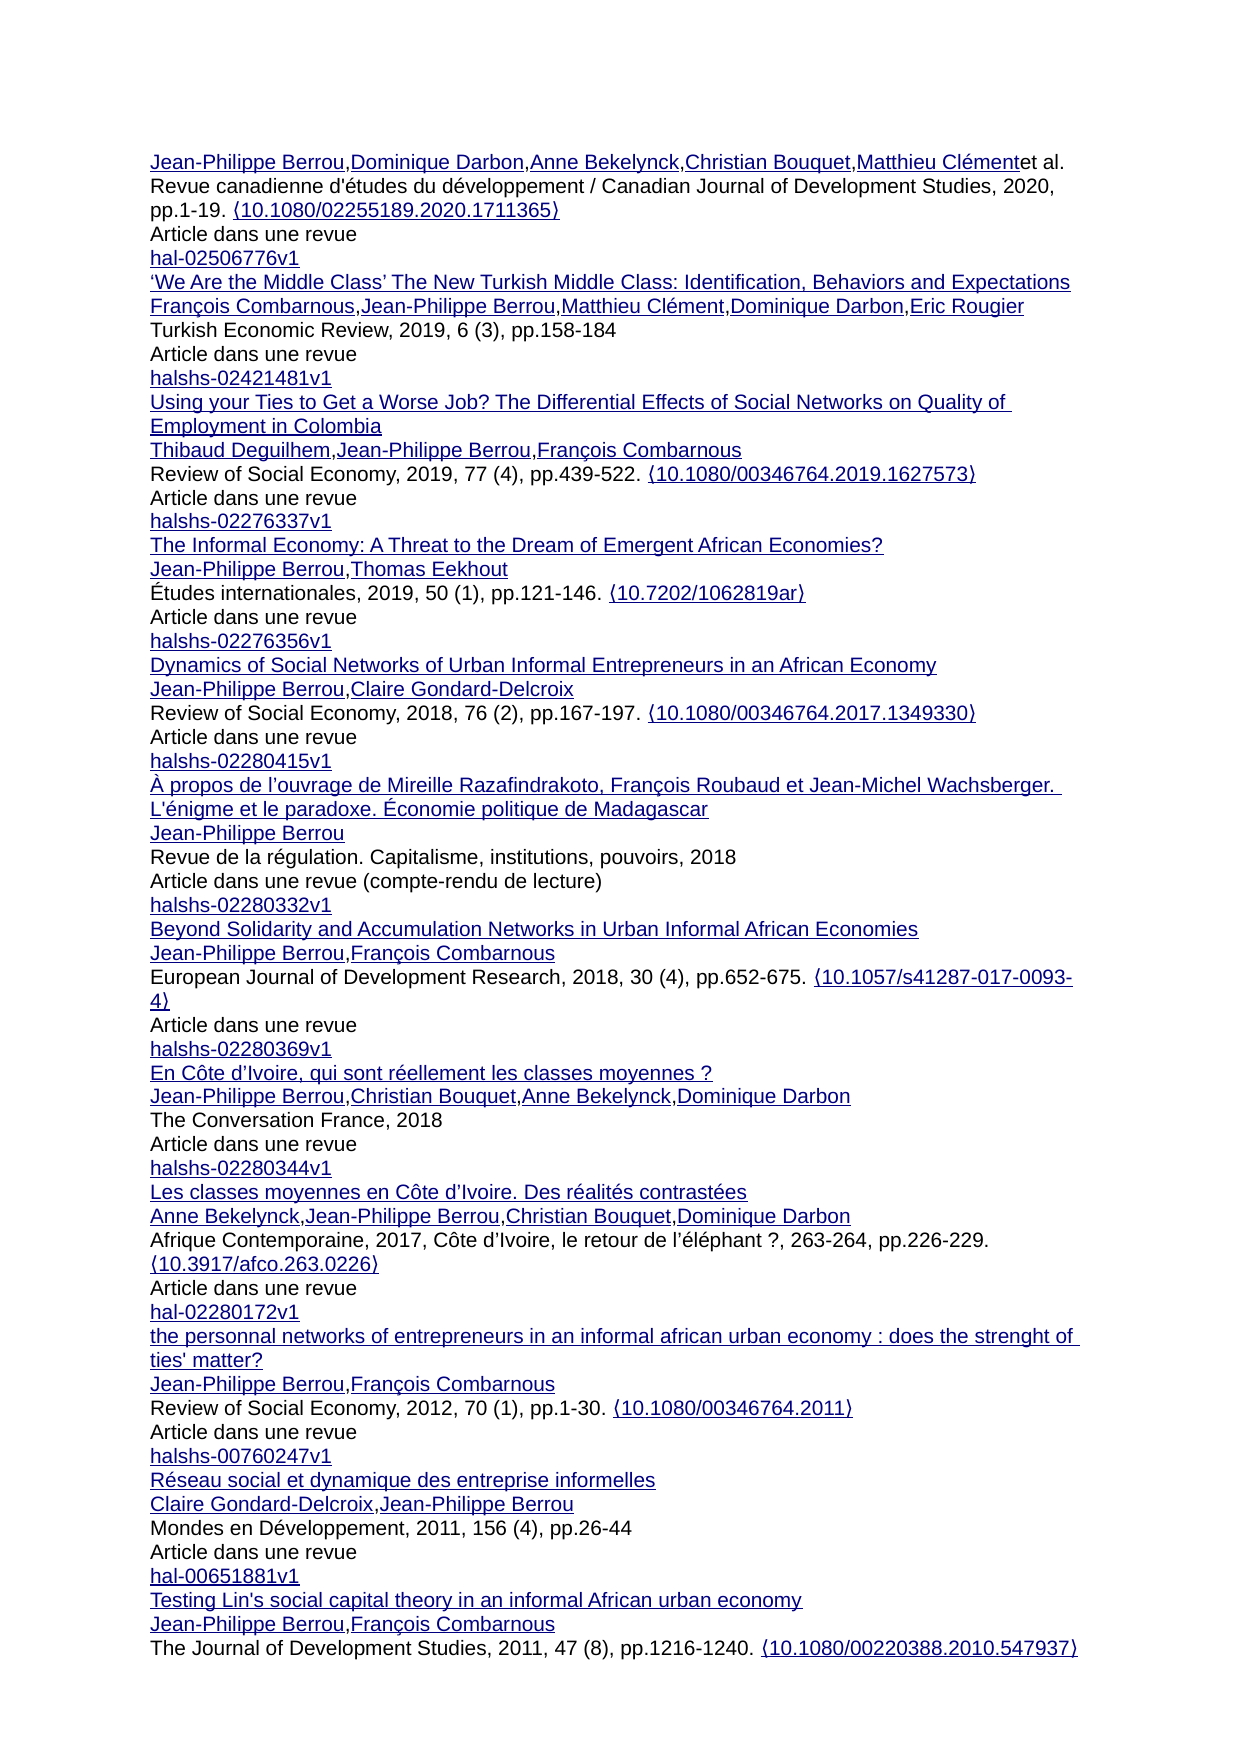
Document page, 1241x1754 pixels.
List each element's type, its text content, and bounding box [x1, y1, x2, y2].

table_cell Beyond Solidarity and Accumulation Networks in Urban Informal African Economies Jean-Philippe Berrou,François Combarnous European Journal of Development Research, 2018, 30 (4), pp.652-675. ⟨10.1057/s41287-017-0093-4⟩ Article dans une revue halshs-02280369v1 [150, 917, 1090, 1060]
table_cell the personnal networks of entrepreneurs in an informal african urban economy : does the strenght of ties' matter? Jean-Philippe Berrou,François Combarnous Review of Social Economy, 2012, 70 (1), pp.1-30. ⟨10.1080/00346764.2011⟩ Article dans une revue halshs-00760247v1 [150, 1324, 1090, 1468]
table_cell Réseau social et dynamique des entreprise informelles Claire Gondard-Delcroix,Jean-Philippe Berrou Mondes en Développement, 2011, 156 (4), pp.26-44 Article dans une revue hal-00651881v1 [150, 1468, 1090, 1587]
table_cell The Informal Economy: A Threat to the Dream of Emergent African Economies? Jean-Philippe Berrou,Thomas Eekhout Études internationales, 2019, 50 (1), pp.121-146. ⟨10.7202/1062819ar⟩ Article dans une revue halshs-02276356v1 [150, 533, 1090, 653]
table_cell Testing Lin's social capital theory in an informal African urban economy Jean-Philippe Berrou,François Combarnous The Journal of Development Studies, 2011, 47 (8), pp.1216-1240. ⟨10.1080/00220388.2010.547937⟩ [150, 1588, 1090, 1659]
table_cell Les classes moyennes en Côte d’Ivoire. Des réalités contrastées Anne Bekelynck,Jean-Philippe Berrou,Christian Bouquet,Dominique Darbon Afrique Contemporaine, 2017, Côte d’Ivoire, le retour de l’éléphant ?, 263-264, pp.226-229. ⟨10.3917/afco.263.0226⟩ Article dans une revue hal-02280172v1 [150, 1180, 1090, 1324]
table_cell Jean-Philippe Berrou,Dominique Darbon,Anne Bekelynck,Christian Bouquet,Matthieu Clémentet al. Revue canadienne d'études du développement / Canadian Journal of Development Studies, 2020, pp.1-19. ⟨10.1080/02255189.2020.1711365⟩ Article dans une revue hal-02506776v1 [150, 150, 1090, 270]
table_cell ‘We Are the Middle Class’ The New Turkish Middle Class: Identification, Behaviors and Expectations François Combarnous,Jean-Philippe Berrou,Matthieu Clément,Dominique Darbon,Eric Rougier Turkish Economic Review, 2019, 6 (3), pp.158-184 Article dans une revue halshs-02421481v1 [150, 270, 1090, 389]
table_cell En Côte d’Ivoire, qui sont réellement les classes moyennes ? Jean-Philippe Berrou,Christian Bouquet,Anne Bekelynck,Dominique Darbon The Conversation France, 2018 Article dans une revue halshs-02280344v1 [150, 1060, 1090, 1180]
table_cell Using your Ties to Get a Worse Job? The Differential Effects of Social Networks on Quality of Employment in Colombia Thibaud Deguilhem,Jean-Philippe Berrou,François Combarnous Review of Social Economy, 2019, 77 (4), pp.439-522. ⟨10.1080/00346764.2019.1627573⟩ Article dans une revue halshs-02276337v1 [150, 390, 1090, 533]
table_cell Dynamics of Social Networks of Urban Informal Entrepreneurs in an African Economy Jean-Philippe Berrou,Claire Gondard-Delcroix Review of Social Economy, 2018, 76 (2), pp.167-197. ⟨10.1080/00346764.2017.1349330⟩ Article dans une revue halshs-02280415v1 [150, 653, 1090, 773]
table_cell À propos de l’ouvrage de Mireille Razafindrakoto, François Roubaud et Jean-Michel Wachsberger. L'énigme et le paradoxe. Économie politique de Madagascar Jean-Philippe Berrou Revue de la régulation. Capitalisme, institutions, pouvoirs, 2018 Article dans une revue (compte-rendu de lecture) halshs-02280332v1 [150, 773, 1090, 917]
